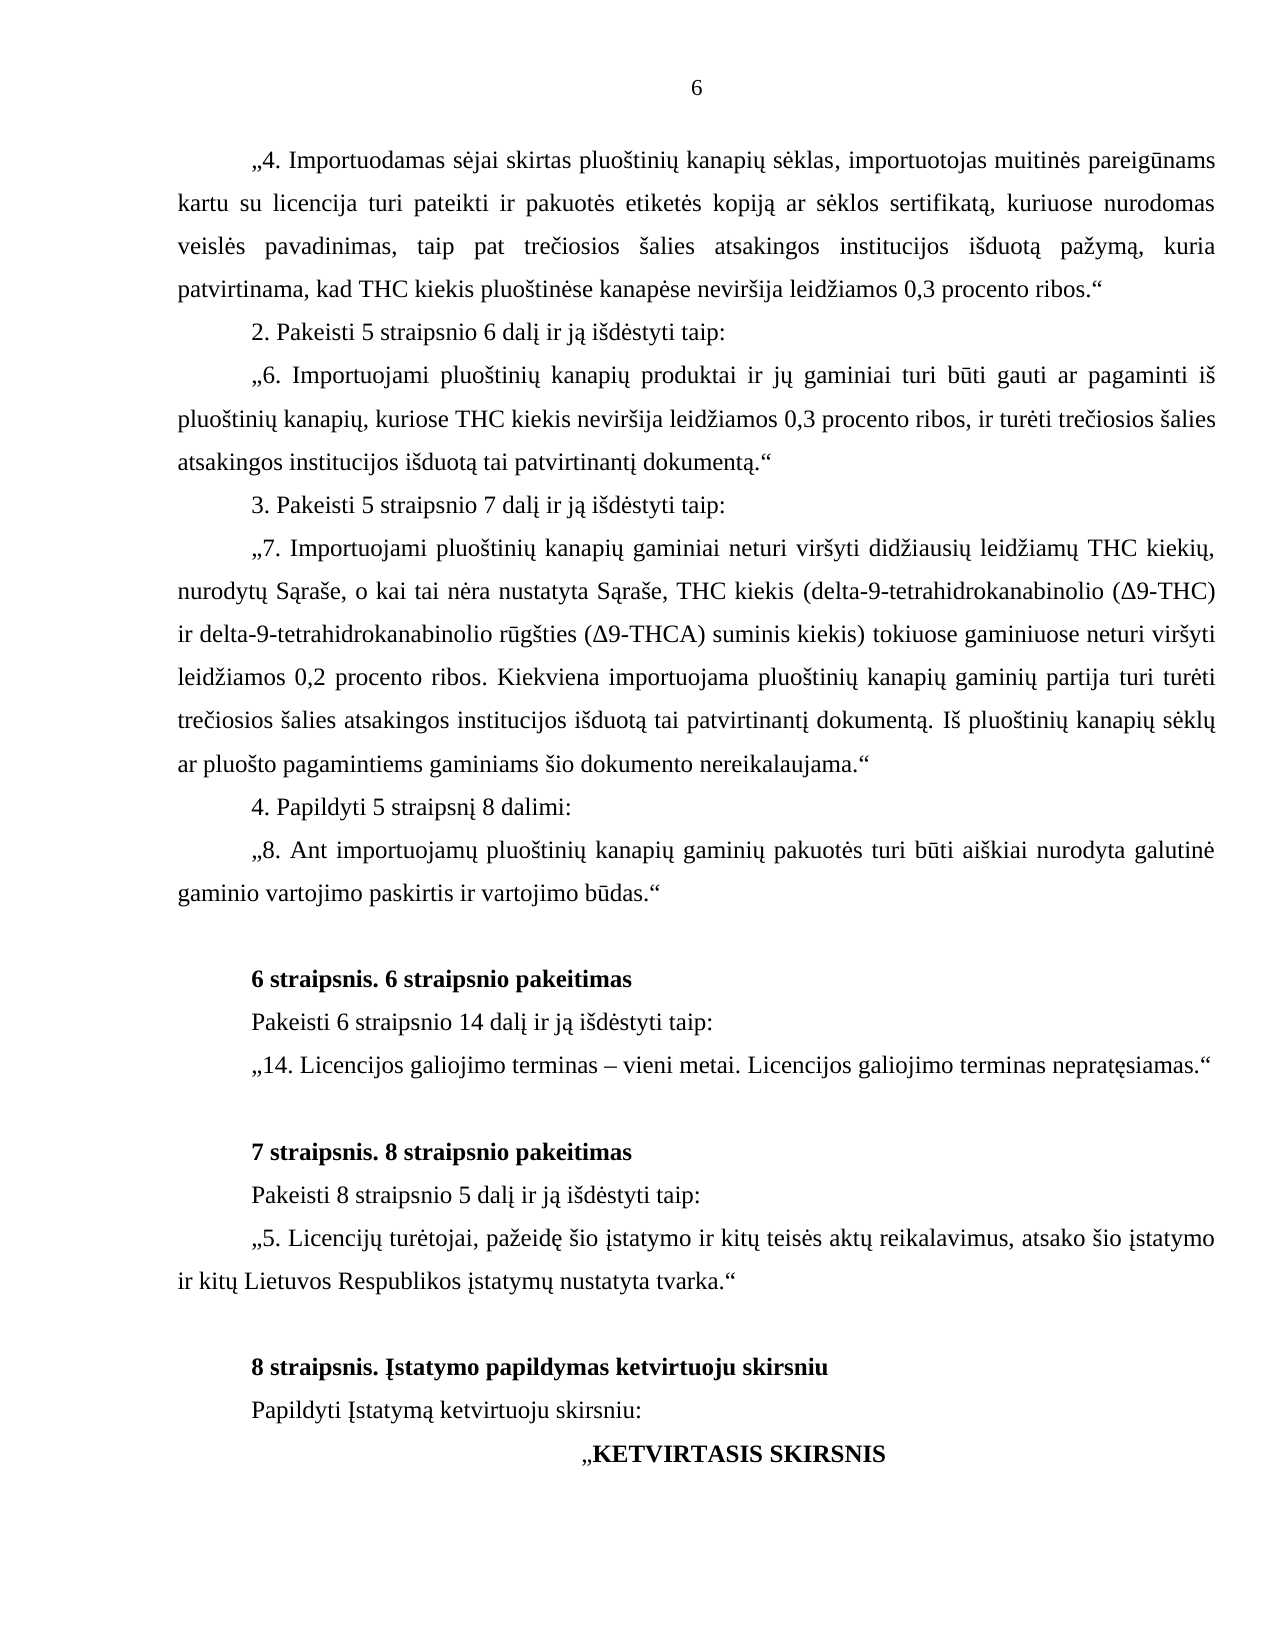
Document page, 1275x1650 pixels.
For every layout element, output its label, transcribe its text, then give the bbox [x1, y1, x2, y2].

text 8 straipsnis. Įstatymo papildymas ketvirtuoju skirsniu [177, 1352, 1216, 1381]
text „6. Importuojami pluoštinių kanapių produktai ir jų gaminiai turi būti gauti ar pagaminti iš pluoštinių kanapių, kuriose THC kiekis neviršija leidžiamos 0,3 procento ribos, ir turėti trečiosios šalies atsakingos institucijos išduotą tai patvirtinantį dokumentą.“ [177, 361, 1216, 476]
text 3. Pakeisti 5 straipsnio 7 dalį ir ją išdėstyti taip: [177, 490, 1216, 519]
text Papildyti Įstatymą ketvirtuoju skirsniu: [177, 1396, 1216, 1424]
text 2. Pakeisti 5 straipsnio 6 dalį ir ją išdėstyti taip: [177, 317, 1216, 346]
text „8. Ant importuojamų pluoštinių kanapių gaminių pakuotės turi būti aiškiai nurodyta galutinė gaminio vartojimo paskirtis ir vartojimo būdas.“ [177, 835, 1216, 907]
text „14. Licencijos galiojimo terminas – vieni metai. Licencijos galiojimo terminas nepratęsiamas.“ [177, 1051, 1216, 1079]
text Pakeisti 6 straipsnio 14 dalį ir ją išdėstyti taip: [177, 1007, 1216, 1036]
text „5. Licencijų turėtojai, pažeidę šio įstatymo ir kitų teisės aktų reikalavimus, atsako šio įstatymo ir kitų Lietuvos Respublikos įstatymų nustatyta tvarka.“ [177, 1223, 1216, 1295]
text 4. Papildyti 5 straipsnį 8 dalimi: [177, 792, 1216, 821]
text „4. Importuodamas sėjai skirtas pluoštinių kanapių sėklas, importuotojas muitinės pareigūnams kartu su licencija turi pateikti ir pakuotės etiketės kopiją ar sėklos sertifikatą, kuriuose nurodomas veislės pavadinimas, taip pat trečiosios šalies atsakingos institucijos išduotą pažymą, kuria patvirtinama, kad THC kiekis pluoštinėse kanapėse neviršija leidžiamos 0,3 procento ribos.“ [177, 145, 1216, 303]
text „KETVIRTASIS SKIRSNIS [177, 1439, 1216, 1467]
text „7. Importuojami pluoštinių kanapių gaminiai neturi viršyti didžiausių leidžiamų THC kiekių, nurodytų Sąraše, o kai tai nėra nustatyta Sąraše, THC kiekis (delta-9-tetrahidrokanabinolio (Δ9-THC) ir delta-9-tetrahidrokanabinolio rūgšties (Δ9-THCA) suminis kiekis) tokiuose gaminiuose neturi viršyti leidžiamos 0,2 procento ribos. Kiekviena importuojama pluoštinių kanapių gaminių partija turi turėti trečiosios šalies atsakingos institucijos išduotą tai patvirtinantį dokumentą. Iš pluoštinių kanapių sėklų ar pluošto pagamintiems gaminiams šio dokumento nereikalaujama.“ [177, 533, 1216, 777]
text 6 straipsnis. 6 straipsnio pakeitimas [177, 964, 1216, 993]
text Pakeisti 8 straipsnio 5 dalį ir ją išdėstyti taip: [177, 1180, 1216, 1209]
text 7 straipsnis. 8 straipsnio pakeitimas [177, 1137, 1216, 1166]
